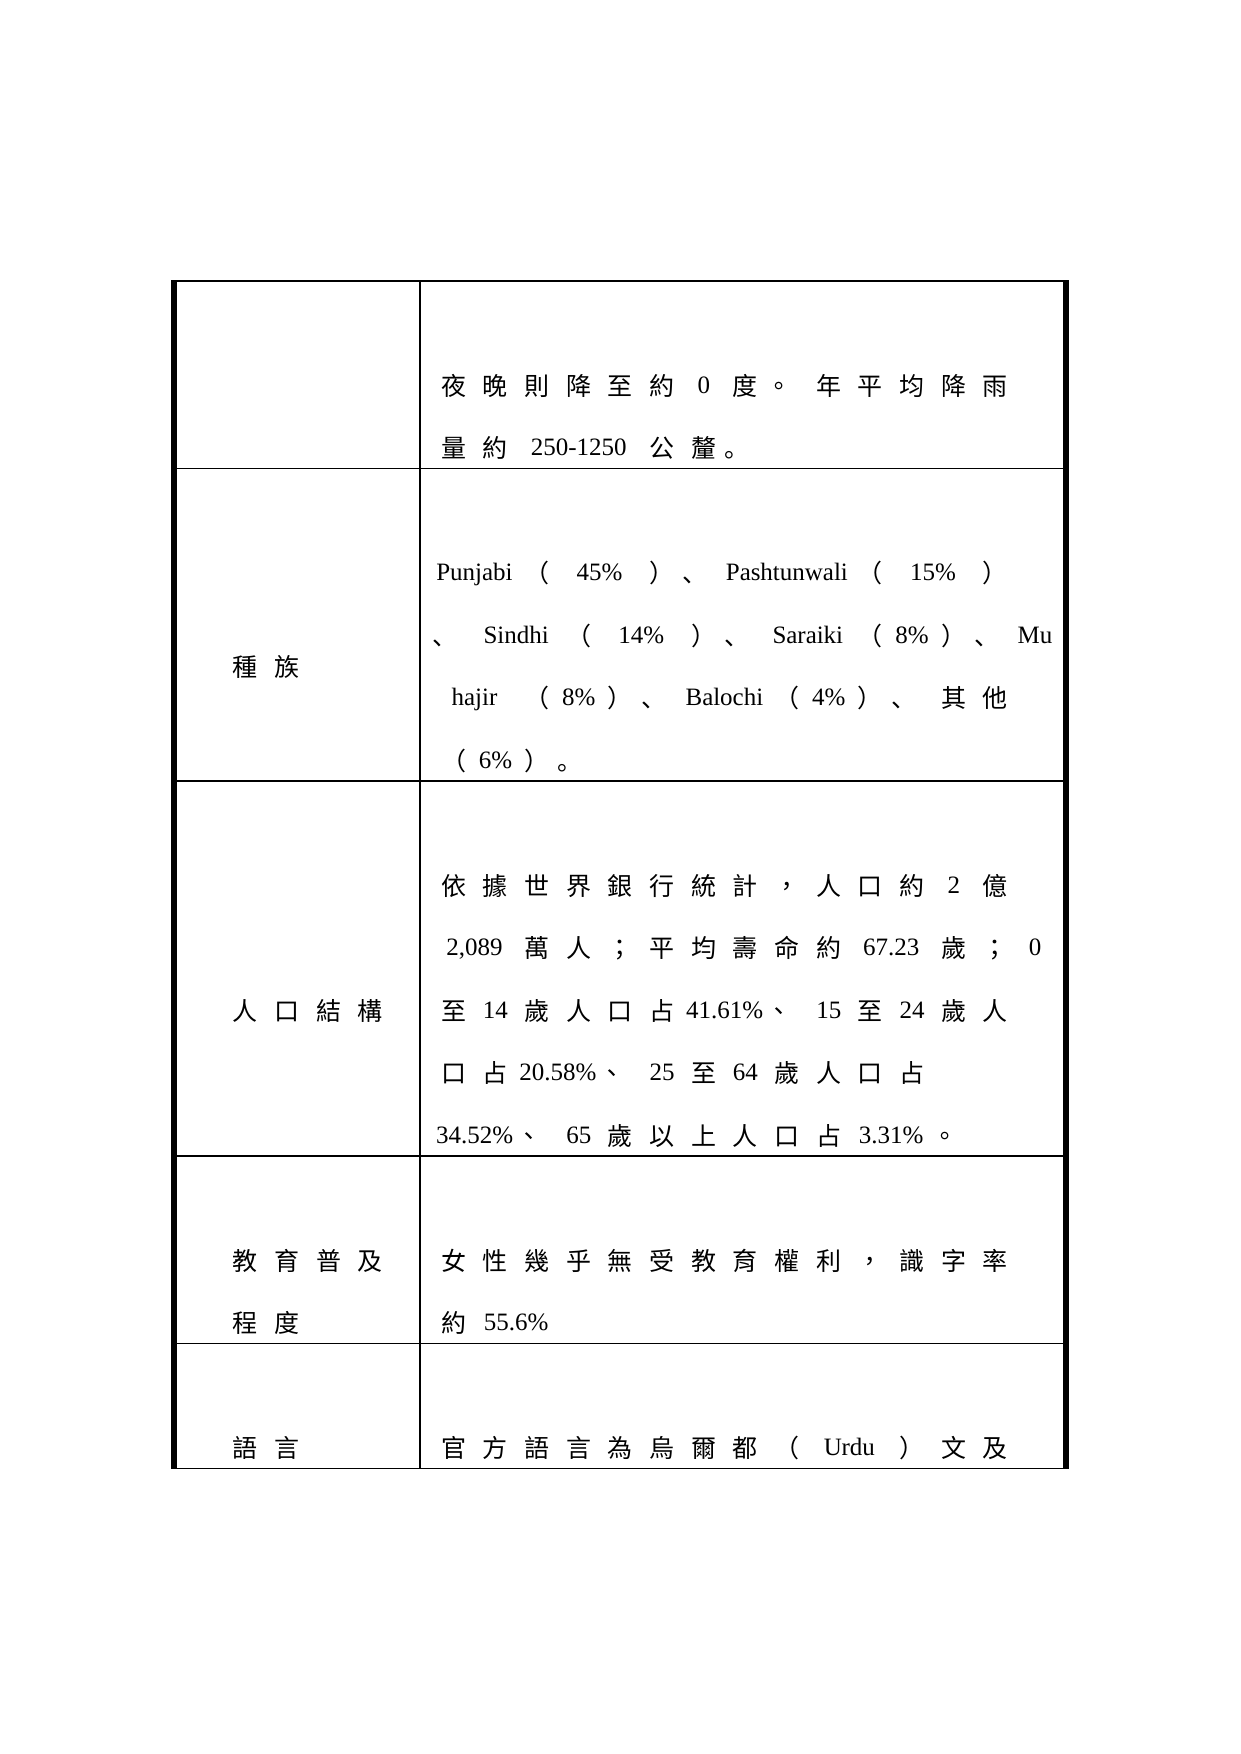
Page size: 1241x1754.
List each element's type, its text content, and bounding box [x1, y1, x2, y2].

table_cell 語言 [177, 1344, 419, 1468]
table_cell 人口結構 [177, 782, 419, 1155]
table_cell 夜晚則降至約0度。年平均降雨量約250-1250公釐。 [421, 282, 1063, 468]
table_cell 官方語言為烏爾都（Urdu）文及 [421, 1344, 1063, 1468]
table_cell Punjabi（45%）、Pashtunwali（15%）、Sindhi（14%）、Saraiki（8%）、Muhajir（8%）、Balochi（4%）、其他（6%）。 [421, 469, 1063, 780]
table_cell [177, 282, 419, 468]
table_cell 種族 [177, 469, 419, 780]
table_cell 女性幾乎無受教育權利，識字率約55.6% [421, 1157, 1063, 1343]
table_cell 依據世界銀行統計，人口約2億2,089萬人；平均壽命約67.23歲；0至14歲人口占41.61%、15至24歲人口占20.58%、25至64歲人口占34.52%、65歲以上人口占3.31%。 [421, 782, 1063, 1155]
table_cell 教育普及程度 [177, 1157, 419, 1343]
